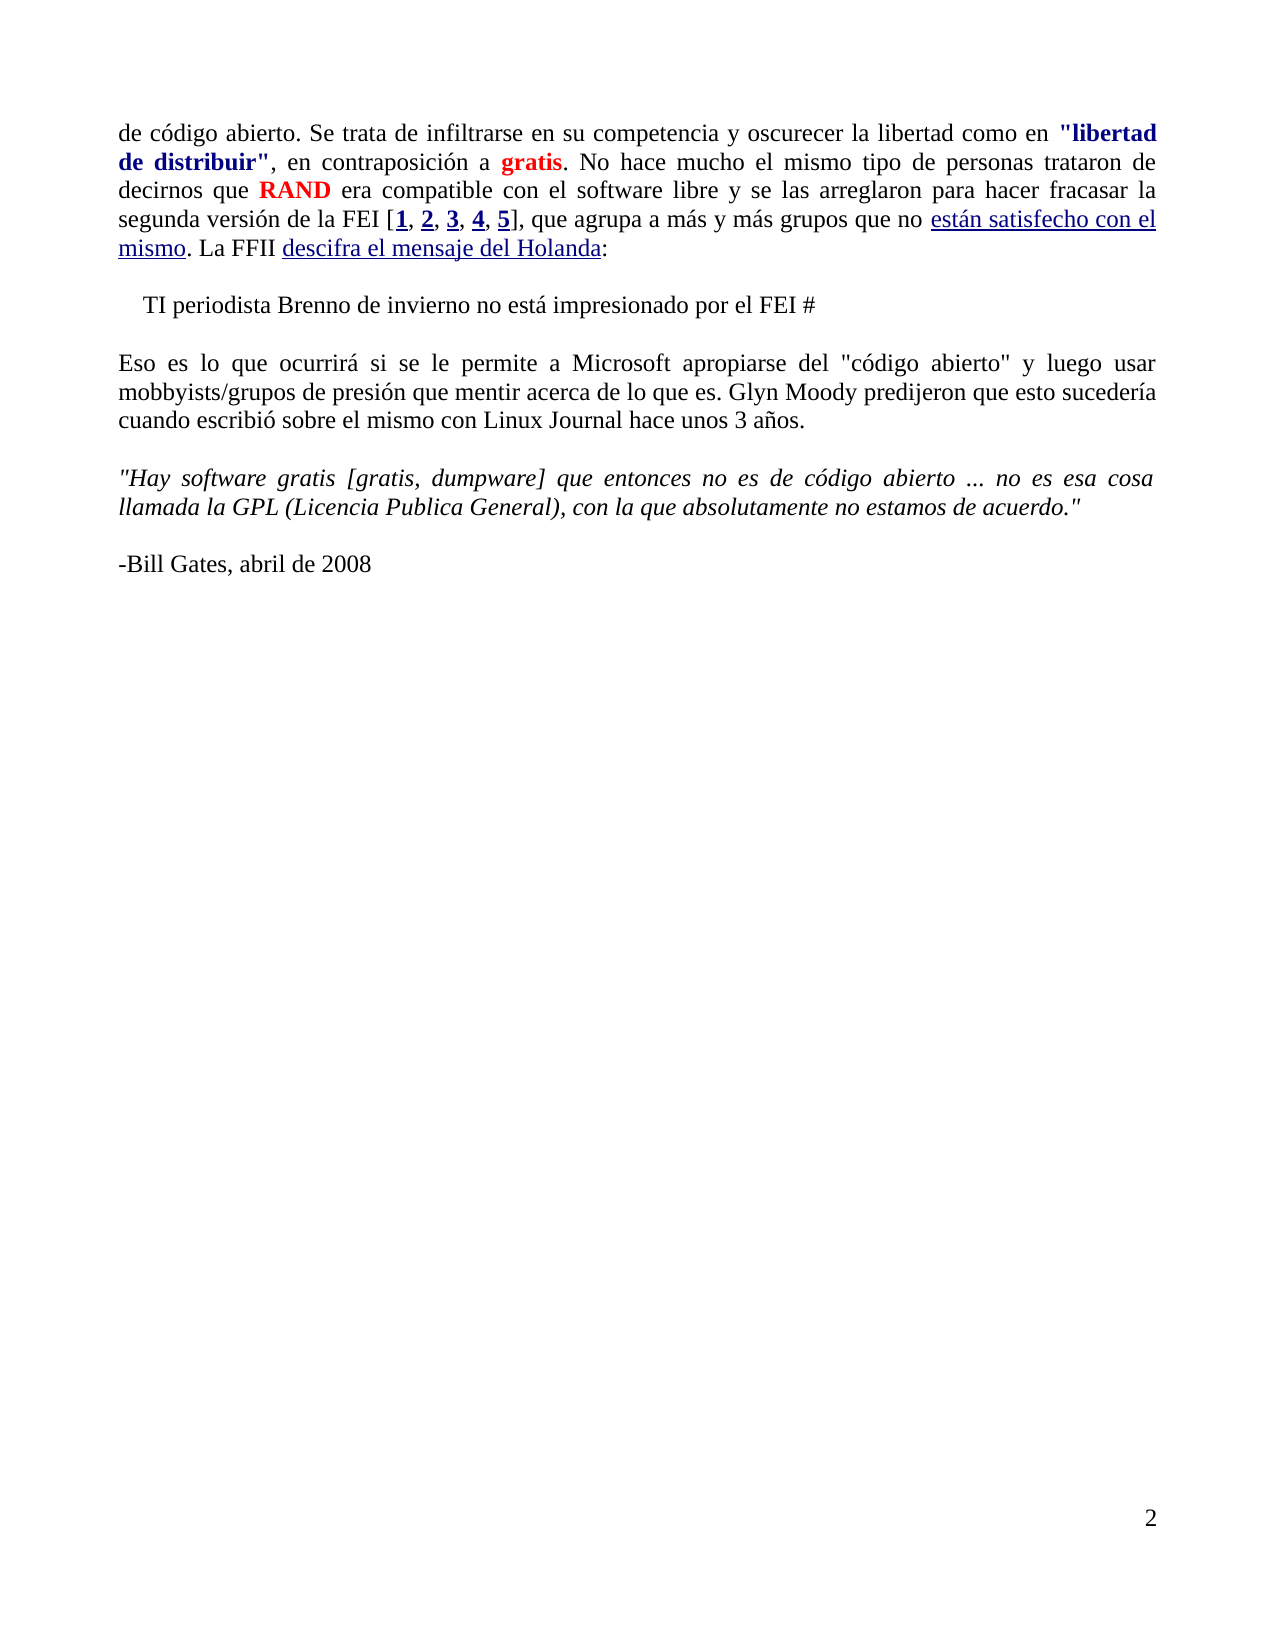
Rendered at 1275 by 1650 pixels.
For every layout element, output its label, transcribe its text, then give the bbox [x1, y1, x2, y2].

text de código abierto. Se trata de infiltrarse en su competencia y oscurecer la libertad como en "libertad de distribuir", en contraposición a gratis. No hace mucho el mismo tipo de personas trataron de decirnos que RAND era compatible con el software libre y se las arreglaron para hacer fracasar la segunda versión de la FEI [1, 2, 3, 4, 5], que agrupa a más y más grupos que no están satisfecho con el mismo. La FFII descifra el mensaje del Holanda: [118, 118, 1157, 262]
text -Bill Gates, abril de 2008 [118, 549, 1157, 578]
text Eso es lo que ocurrirá si se le permite a Microsoft apropiarse del "código abierto" y luego usar mobbyists/grupos de presión que mentir acerca de lo que es. Glyn Moody predijeron que esto sucedería cuando escribió sobre el mismo con Linux Journal hace unos 3 años. [118, 348, 1157, 434]
text "Hay software gratis [gratis, dumpware] que entonces no es de código abierto ... no es esa cosa llamada la GPL (Licencia Publica General), con la que absolutamente no estamos de acuerdo." [118, 463, 1157, 521]
text TI periodista Brenno de invierno no está impresionado por el FEI # [118, 291, 1157, 319]
